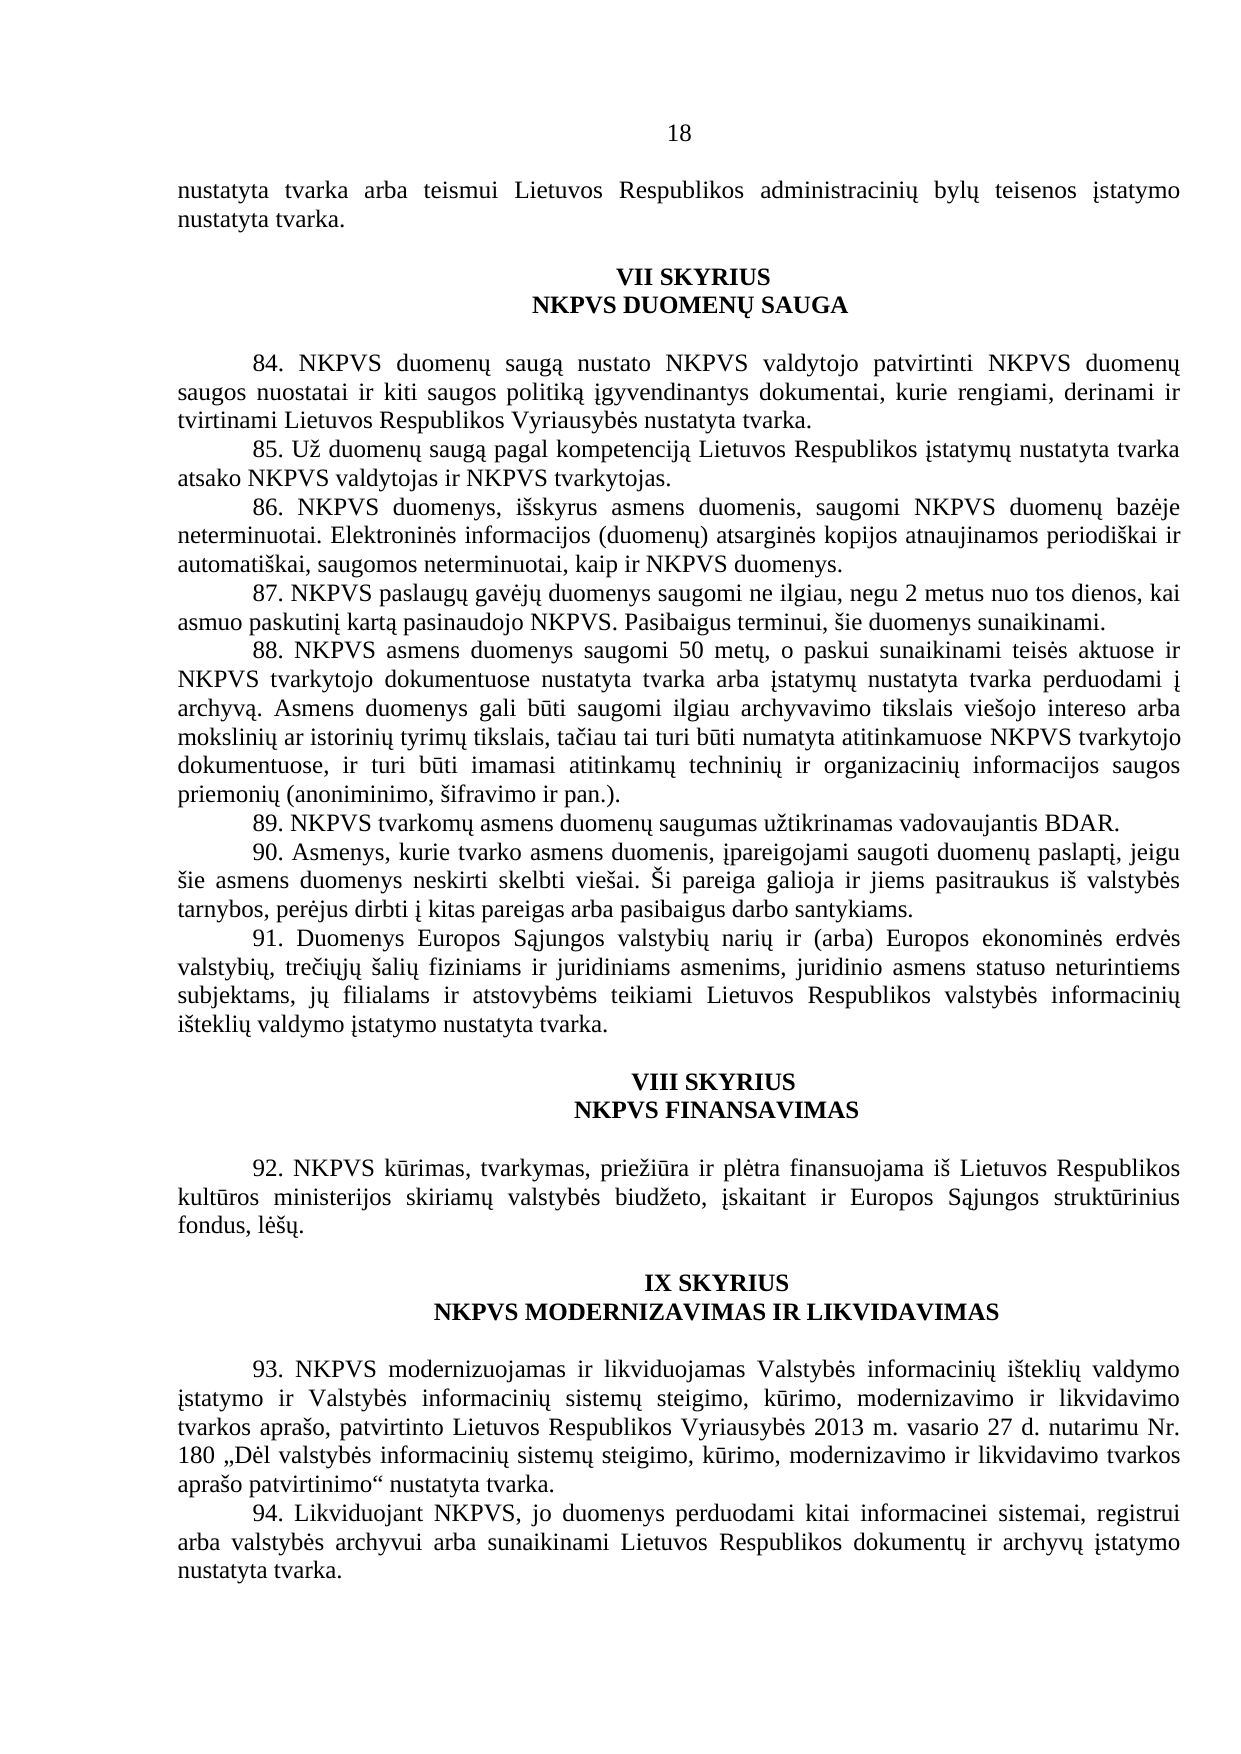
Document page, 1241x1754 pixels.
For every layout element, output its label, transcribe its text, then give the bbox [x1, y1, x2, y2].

text 92. NKPVS kūrimas, tvarkymas, priežiūra ir plėtra finansuojama iš Lietuvos Respublikos kultūros ministerijos skiriamų valstybės biudžeto, įskaitant ir Europos Sąjungos struktūrinius fondus, lėšų. [177, 1153, 1181, 1239]
text VIII SKYRIUS [177, 1067, 1181, 1096]
text 91. Duomenys Europos Sąjungos valstybių narių ir (arba) Europos ekonominės erdvės valstybių, trečiųjų šalių fiziniams ir juridiniams asmenims, juridinio asmens statuso neturintiems subjektams, jų filialams ir atstovybėms teikiami Lietuvos Respublikos valstybės informacinių išteklių valdymo įstatymo nustatyta tvarka. [177, 923, 1181, 1038]
text 87. NKPVS paslaugų gavėjų duomenys saugomi ne ilgiau, negu 2 metus nuo tos dienos, kai asmuo paskutinį kartą pasinaudojo NKPVS. Pasibaigus terminui, šie duomenys sunaikinami. [177, 578, 1181, 636]
text NKPVS FINANSAVIMAS [177, 1096, 1181, 1124]
text VII SKYRIUS [177, 262, 1181, 291]
text NKPVS MODERNIZAVIMAS IR LIKVIDAVIMAS [177, 1297, 1181, 1326]
text 85. Už duomenų saugą pagal kompetenciją Lietuvos Respublikos įstatymų nustatyta tvarka atsako NKPVS valdytojas ir NKPVS tvarkytojas. [177, 434, 1181, 492]
text nustatyta tvarka arba teismui Lietuvos Respublikos administracinių bylų teisenos įstatymo nustatyta tvarka. [177, 176, 1181, 233]
text 86. NKPVS duomenys, išskyrus asmens duomenis, saugomi NKPVS duomenų bazėje neterminuotai. Elektroninės informacijos (duomenų) atsarginės kopijos atnaujinamos periodiškai ir automatiškai, saugomos neterminuotai, kaip ir NKPVS duomenys. [177, 492, 1181, 578]
text IX SKYRIUS [177, 1268, 1181, 1297]
text 94. Likviduojant NKPVS, jo duomenys perduodami kitai informacinei sistemai, registrui arba valstybės archyvui arba sunaikinami Lietuvos Respublikos dokumentų ir archyvų įstatymo nustatyta tvarka. [177, 1498, 1181, 1584]
text 88. NKPVS asmens duomenys saugomi 50 metų, o paskui sunaikinami teisės aktuose ir NKPVS tvarkytojo dokumentuose nustatyta tvarka arba įstatymų nustatyta tvarka perduodami į archyvą. Asmens duomenys gali būti saugomi ilgiau archyvavimo tikslais viešojo intereso arba mokslinių ar istorinių tyrimų tikslais, tačiau tai turi būti numatyta atitinkamuose NKPVS tvarkytojo dokumentuose, ir turi būti imamasi atitinkamų techninių ir organizacinių informacijos saugos priemonių (anoniminimo, šifravimo ir pan.). [177, 636, 1181, 808]
text NKPVS DUOMENŲ SAUGA [177, 291, 1181, 319]
text 84. NKPVS duomenų saugą nustato NKPVS valdytojo patvirtinti NKPVS duomenų saugos nuostatai ir kiti saugos politiką įgyvendinantys dokumentai, kurie rengiami, derinami ir tvirtinami Lietuvos Respublikos Vyriausybės nustatyta tvarka. [177, 348, 1181, 434]
text 90. Asmenys, kurie tvarko asmens duomenis, įpareigojami saugoti duomenų paslaptį, jeigu šie asmens duomenys neskirti skelbti viešai. Ši pareiga galioja ir jiems pasitraukus iš valstybės tarnybos, perėjus dirbti į kitas pareigas arba pasibaigus darbo santykiams. [177, 837, 1181, 923]
text 89. NKPVS tvarkomų asmens duomenų saugumas užtikrinamas vadovaujantis BDAR. [177, 808, 1181, 837]
text 93. NKPVS modernizuojamas ir likviduojamas Valstybės informacinių išteklių valdymo įstatymo ir Valstybės informacinių sistemų steigimo, kūrimo, modernizavimo ir likvidavimo tvarkos aprašo, patvirtinto Lietuvos Respublikos Vyriausybės 2013 m. vasario 27 d. nutarimu Nr. 180 „Dėl valstybės informacinių sistemų steigimo, kūrimo, modernizavimo ir likvidavimo tvarkos aprašo patvirtinimo“ nustatyta tvarka. [177, 1354, 1181, 1498]
